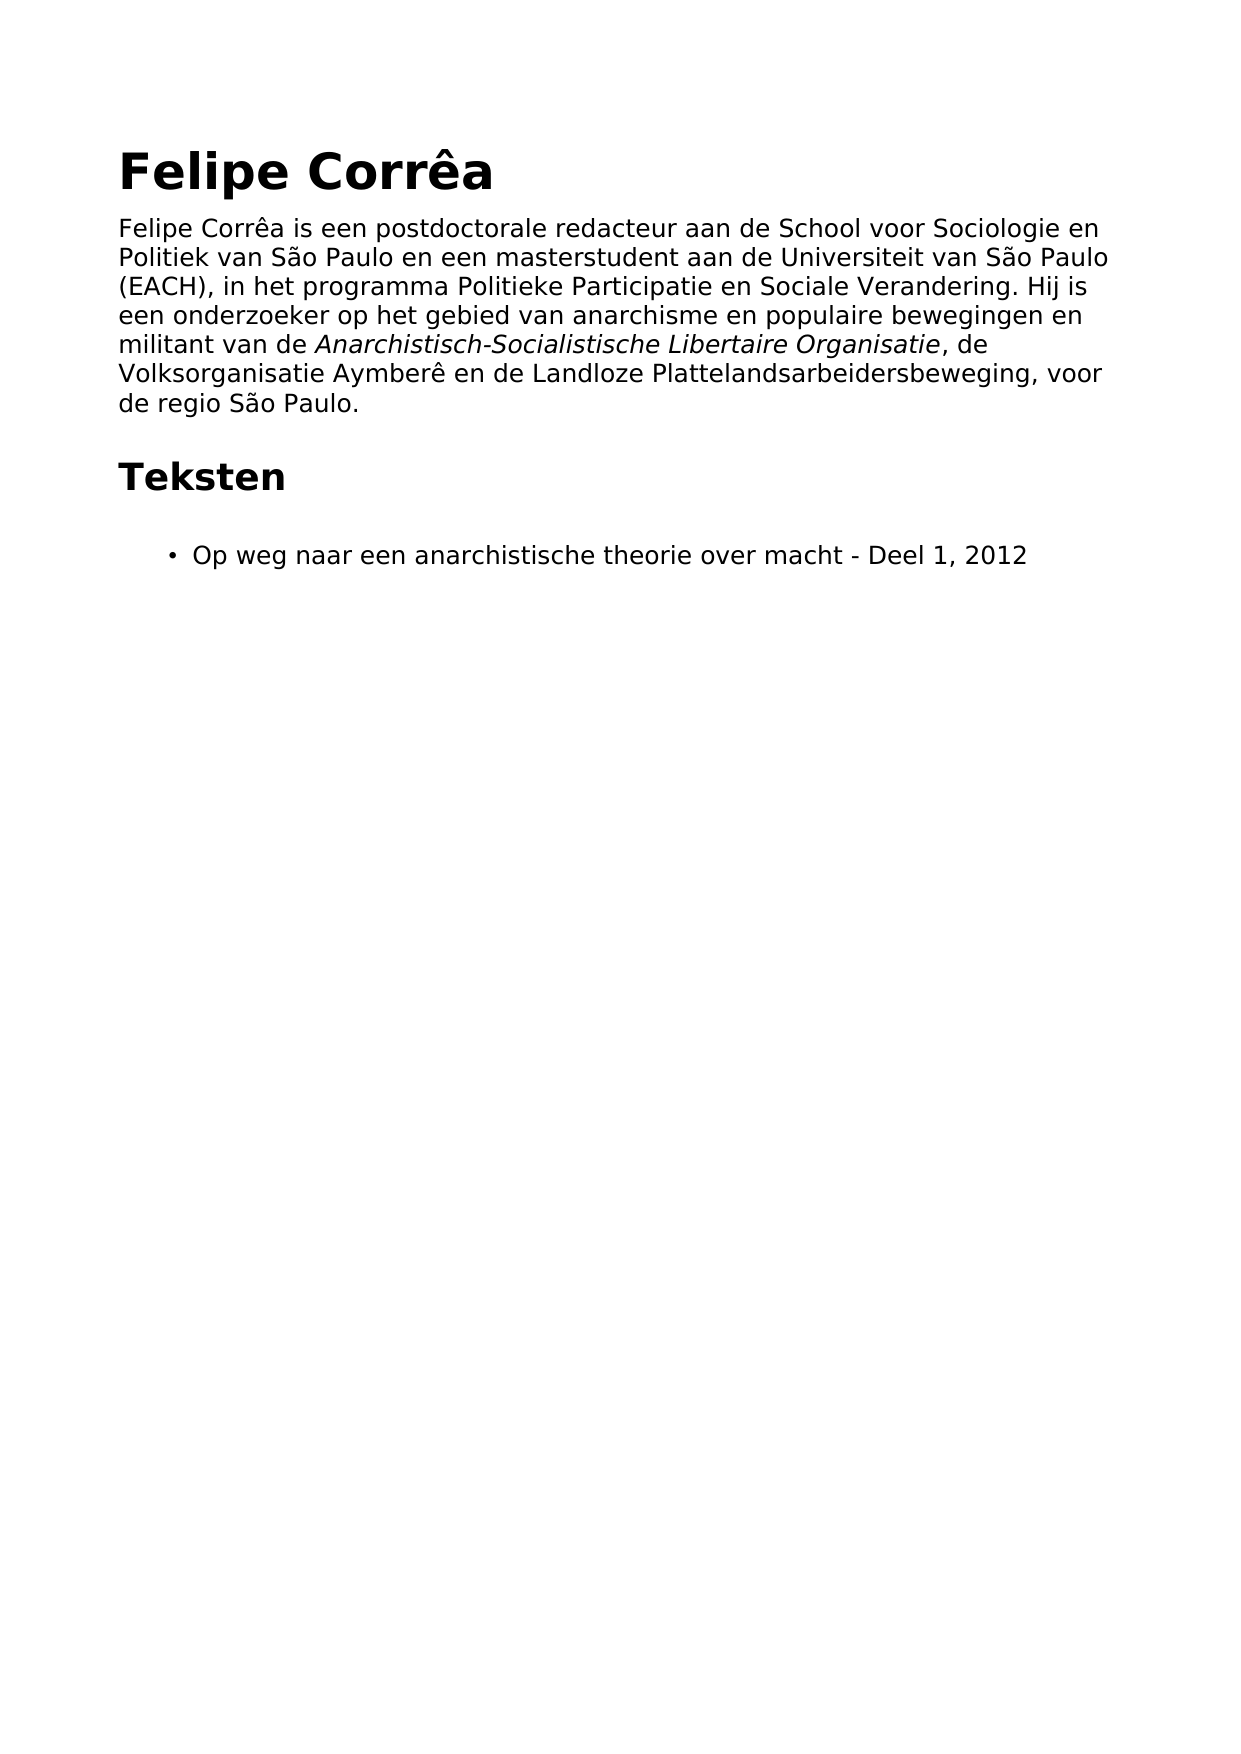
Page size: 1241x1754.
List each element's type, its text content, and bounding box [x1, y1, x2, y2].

text Felipe Corrêa is een postdoctorale redacteur aan de School voor Sociologie en Politiek van São Paulo en een masterstudent aan de Universiteit van São Paulo (EACH), in het programma Politieke Participatie en Sociale Verandering. Hij is een onderzoeker op het gebied van anarchisme en populaire bewegingen en militant van de Anarchistisch-Socialistische Libertaire Organisatie, de Volksorganisatie Aymberê en de Landloze Plattelandsarbeidersbeweging, voor de regio São Paulo. [118, 214, 1122, 418]
subtitle Felipe Corrêa [118, 143, 1122, 201]
subtitle Teksten [118, 456, 1122, 499]
list Op weg naar een anarchistische theorie over macht - Deel 1, 2012 [177, 541, 1122, 570]
